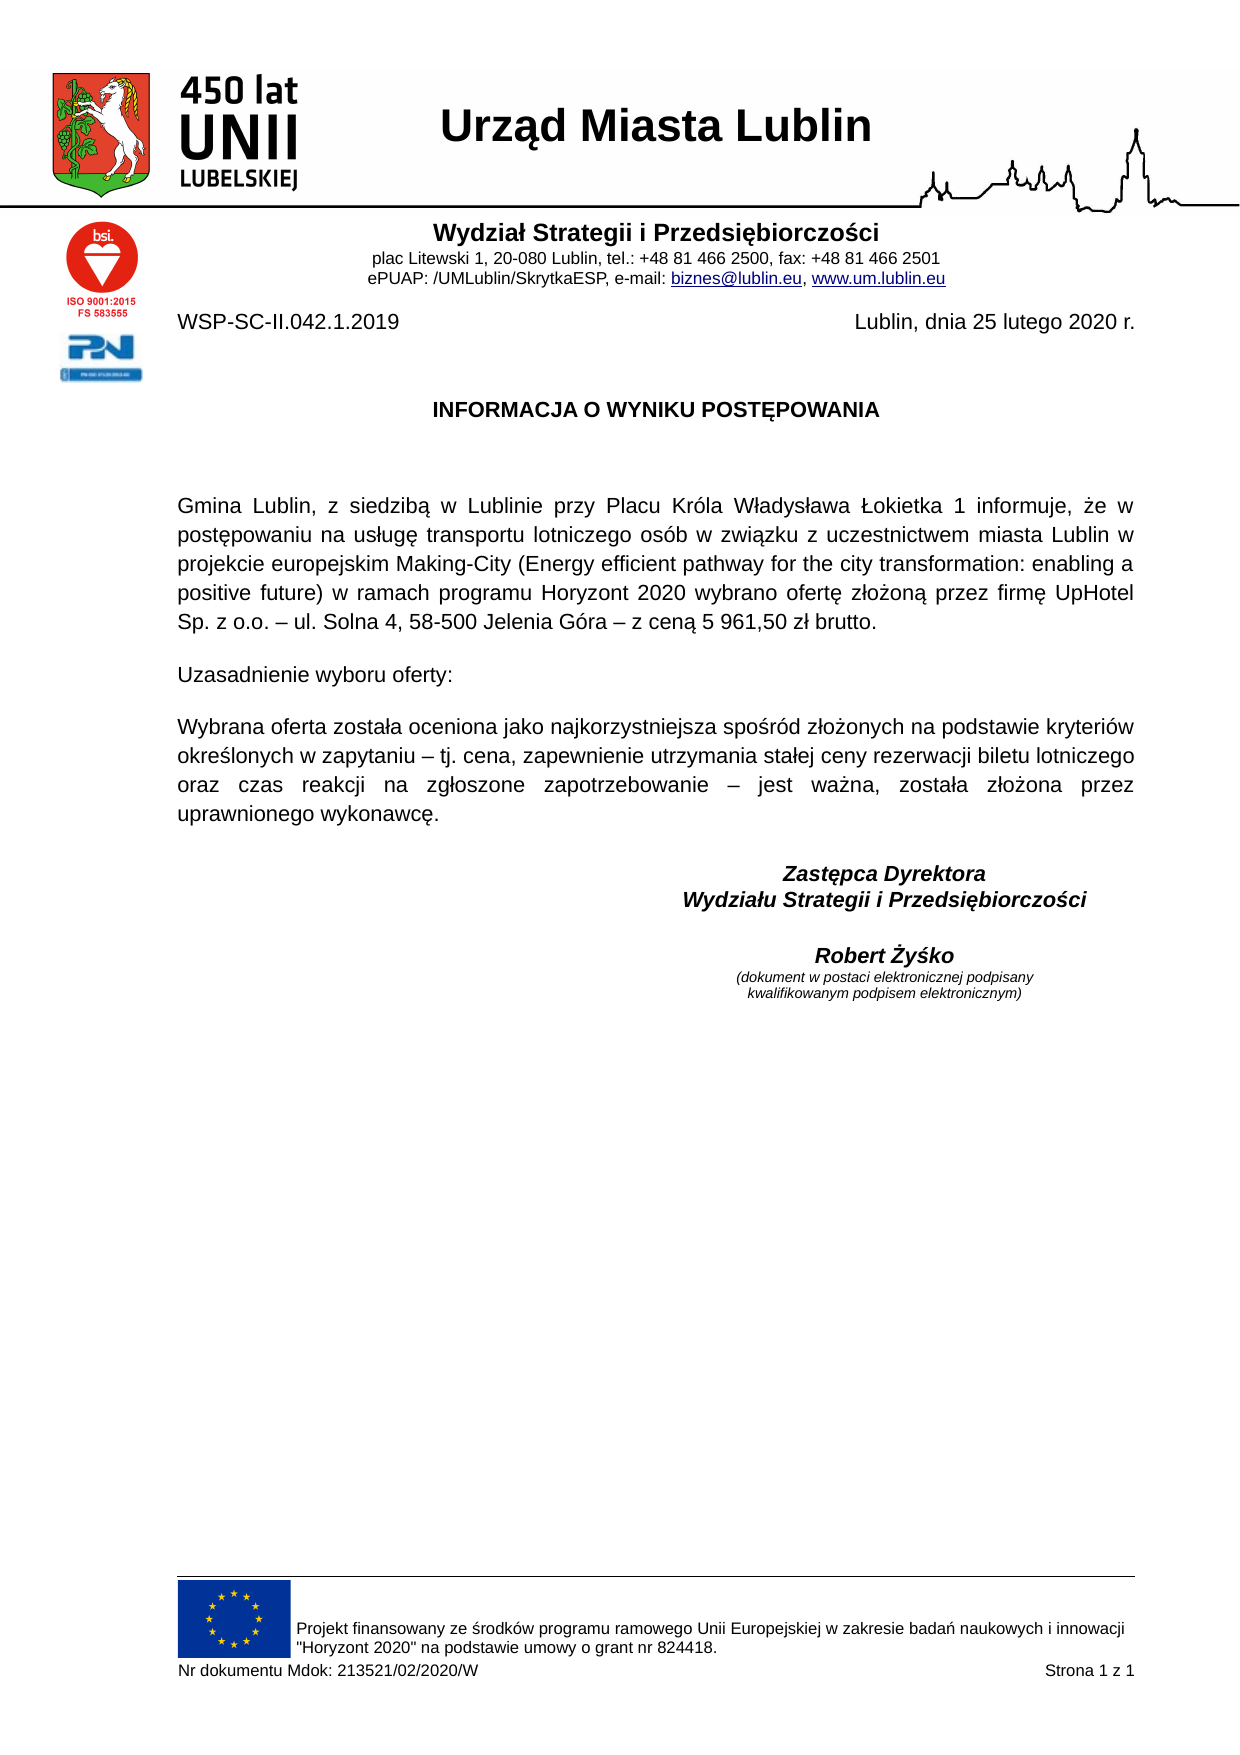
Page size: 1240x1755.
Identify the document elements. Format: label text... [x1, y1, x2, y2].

text Robert Żyśko [635, 943, 1135, 968]
picture [65, 218, 139, 318]
text Zastępca Dyrektora Wydziału Strategii i Przedsiębiorczości [635, 861, 1135, 912]
text INFORMACJA O WYNIKU POSTĘPOWANIA [177, 397, 1135, 422]
text Wybrana oferta została oceniona jako najkorzystniejsza spośród złożonych na podstawie kryteriów określonych w zapytaniu – tj. cena, zapewnienie utrzymania stałej ceny rezerwacji biletu lotniczego oraz czas reakcji na zgłoszone zapotrzebowanie – jest ważna, została złożona przez uprawnionego wykonawcę. [177, 714, 1135, 826]
picture [59, 333, 143, 383]
text Uzasadnienie wyboru oferty: [177, 662, 1135, 687]
picture [0, 68, 1240, 215]
picture [177, 1580, 291, 1658]
text Gmina Lublin, z siedzibą w Lublinie przy Placu Króla Władysława Łokietka 1 informuje, że w postępowaniu na usługę transportu lotniczego osób w związku z uczestnictwem miasta Lublin w projekcie europejskim Making-City (Energy efficient pathway for the city transformation: enabling a positive future) w ramach programu Horyzont 2020 wybrano ofertę złożoną przez firmę UpHotel Sp. z o.o. – ul. Solna 4, 58-500 Jelenia Góra – z ceną 5 961,50 zł brutto. [177, 493, 1135, 634]
text (dokument w postaci elektronicznej podpisany kwalifikowanym podpisem elektronicznym) [635, 968, 1135, 1002]
